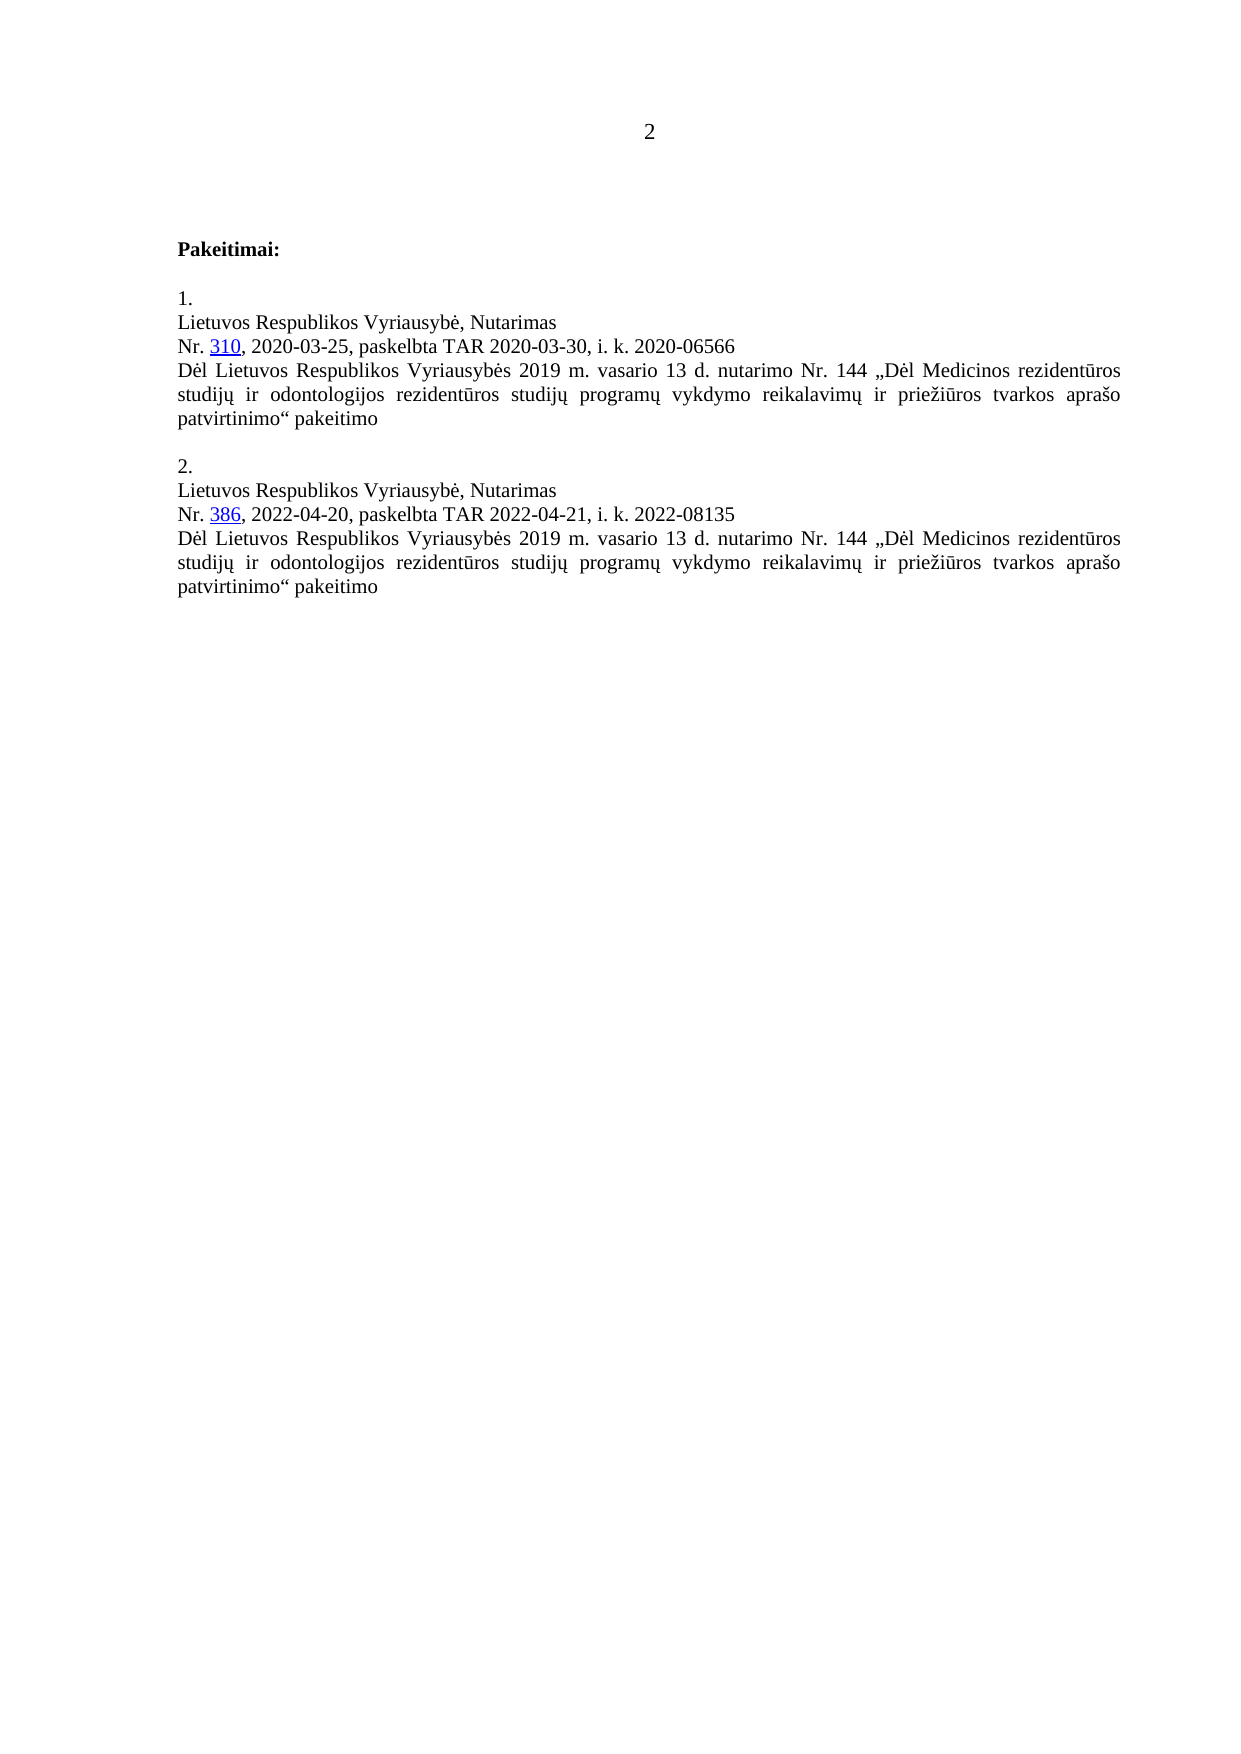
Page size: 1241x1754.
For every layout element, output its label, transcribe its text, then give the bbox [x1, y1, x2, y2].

text Nr. 310, 2020-03-25, paskelbta TAR 2020-03-30, i. k. 2020-06566 [177, 334, 1122, 358]
text Pakeitimai: [177, 237, 1122, 261]
text Nr. 386, 2022-04-20, paskelbta TAR 2022-04-21, i. k. 2022-08135 [177, 502, 1122, 526]
text Dėl Lietuvos Respublikos Vyriausybės 2019 m. vasario 13 d. nutarimo Nr. 144 „Dėl Medicinos rezidentūros studijų ir odontologijos rezidentūros studijų programų vykdymo reikalavimų ir priežiūros tvarkos aprašo patvirtinimo“ pakeitimo [177, 526, 1122, 598]
text 1. [177, 286, 1122, 309]
text Lietuvos Respublikos Vyriausybė, Nutarimas [177, 478, 1122, 502]
text Lietuvos Respublikos Vyriausybė, Nutarimas [177, 309, 1122, 334]
text 2. [177, 454, 1122, 478]
text Dėl Lietuvos Respublikos Vyriausybės 2019 m. vasario 13 d. nutarimo Nr. 144 „Dėl Medicinos rezidentūros studijų ir odontologijos rezidentūros studijų programų vykdymo reikalavimų ir priežiūros tvarkos aprašo patvirtinimo“ pakeitimo [177, 358, 1122, 430]
